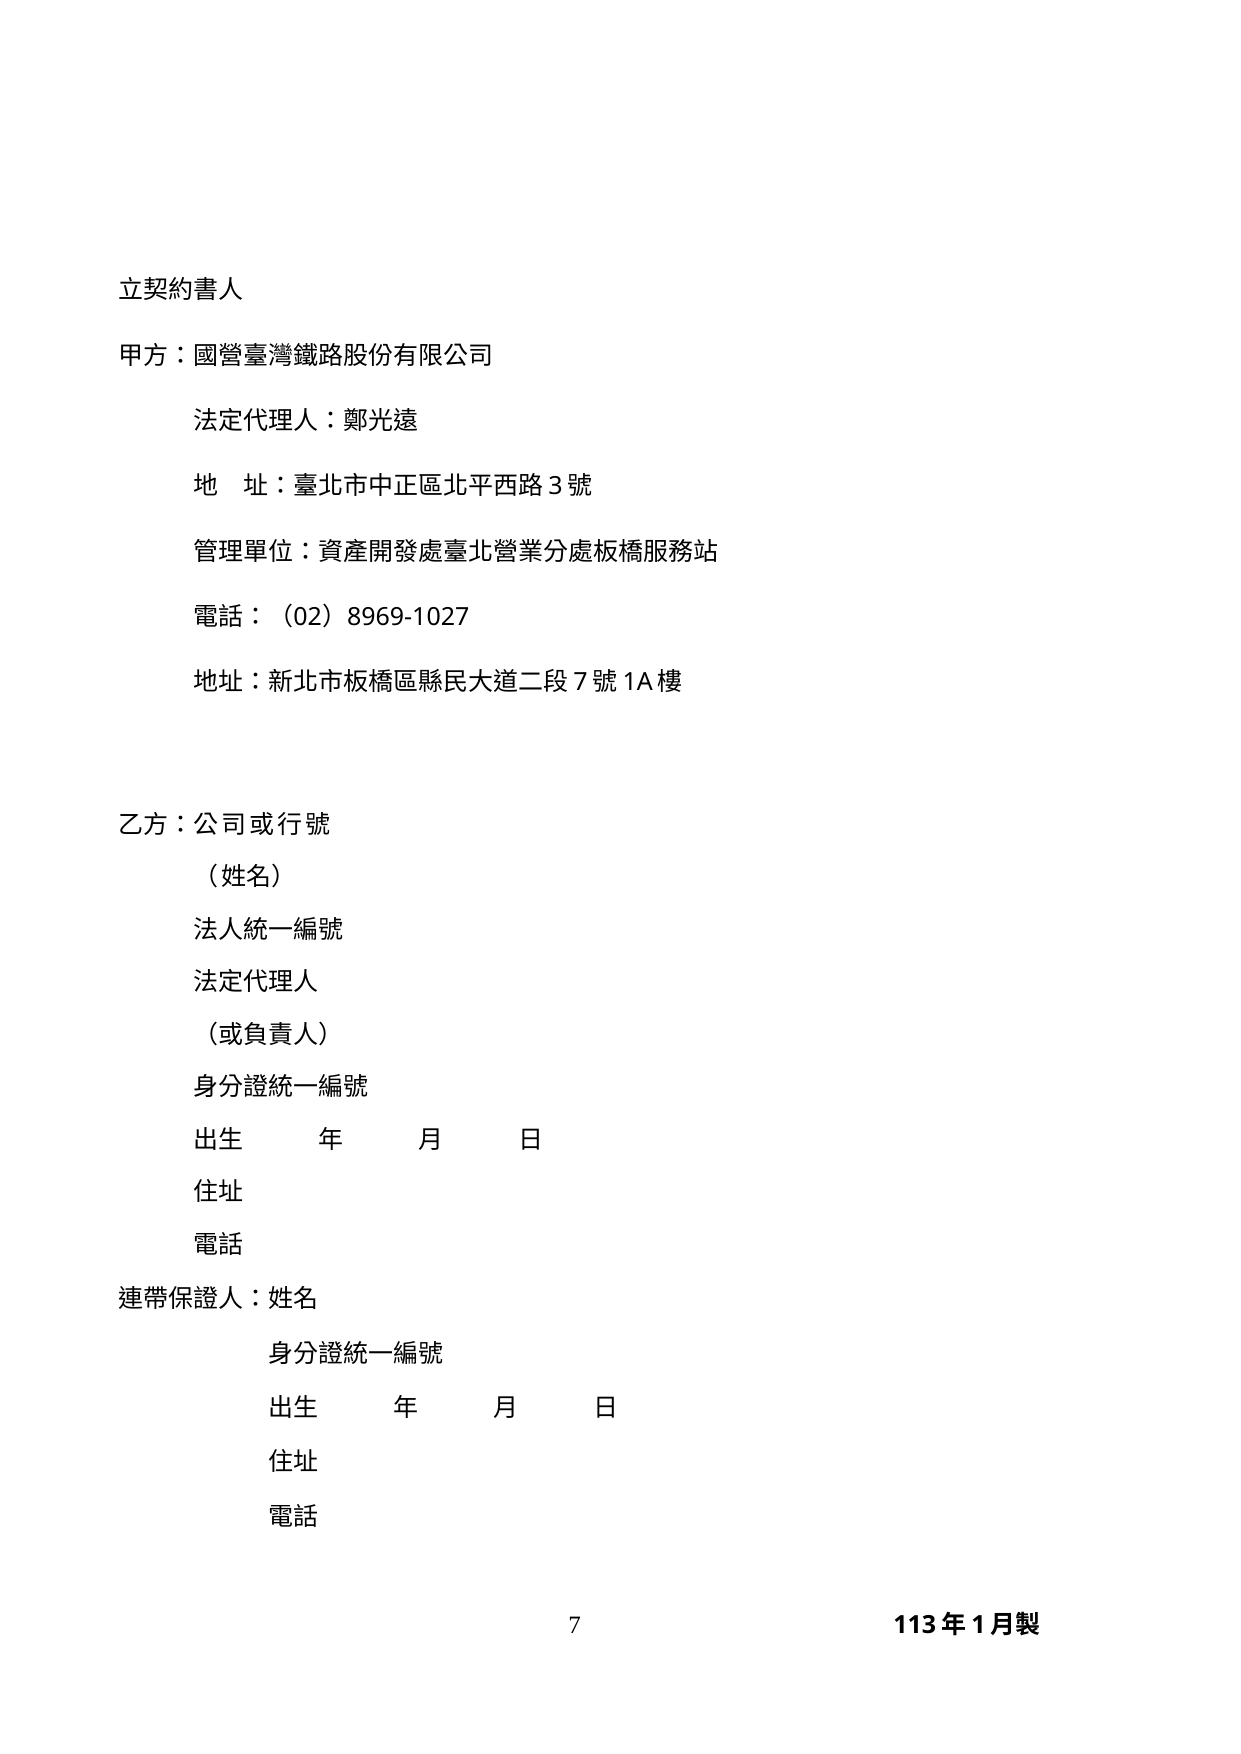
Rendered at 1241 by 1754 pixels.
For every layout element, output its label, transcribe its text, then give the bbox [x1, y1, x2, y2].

text 地址：新北市板橋區縣民大道二段7號1A樓 [193, 654, 1122, 706]
text 地 址：臺北市中正區北平西路3號 [193, 458, 1122, 510]
text 住址 [193, 1164, 1122, 1216]
text 出生 年 月 日 [193, 1111, 1122, 1164]
text 出生 年 月 日 [268, 1379, 1122, 1432]
text 連帶保證人：姓名 [118, 1271, 1122, 1323]
text 管理單位：資產開發處臺北營業分處板橋服務站 [193, 523, 1122, 576]
text 電話 [193, 1216, 1122, 1269]
text 電話：（02）8969-1027 [193, 588, 1122, 641]
text 電話 [268, 1488, 1122, 1541]
text 身分證統一編號 [268, 1325, 1122, 1377]
text 法定代理人：鄭光遠 [193, 392, 1122, 445]
text 住址 [268, 1434, 1122, 1486]
text 乙方：公司或行號 [118, 796, 1122, 849]
text 身分證統一編號 [193, 1059, 1122, 1111]
text 甲方：國營臺灣鐵路股份有限公司 [118, 327, 1122, 379]
text 法定代理人 [193, 954, 1122, 1006]
text 法人統一編號 [193, 901, 1122, 954]
text （姓名） [193, 849, 1122, 901]
text 立契約書人 [118, 262, 1122, 314]
text （或負責人） [193, 1006, 1122, 1059]
